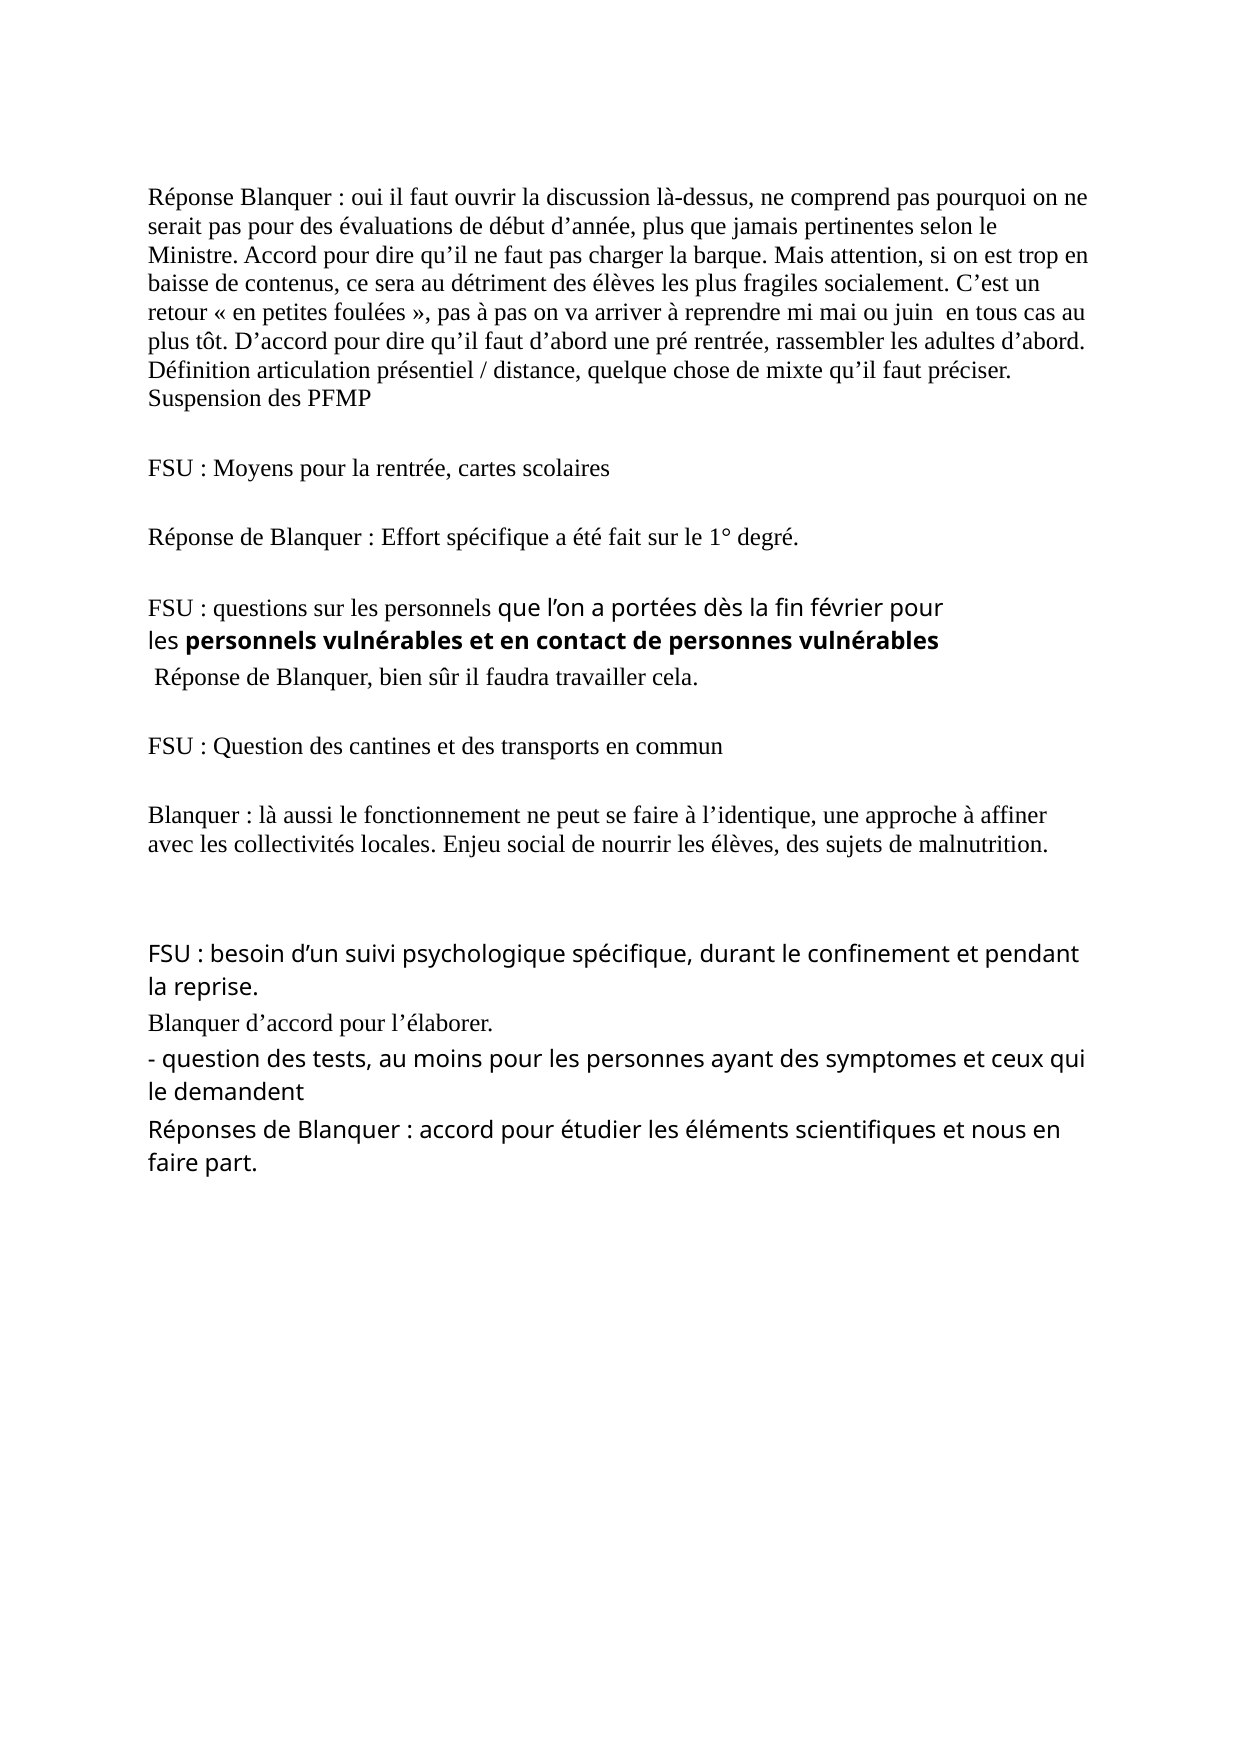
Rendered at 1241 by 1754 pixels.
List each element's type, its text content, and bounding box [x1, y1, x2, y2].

text Réponse de Blanquer : Effort spécifique a été fait sur le 1° degré. [148, 522, 1093, 551]
text Réponses de Blanquer : accord pour étudier les éléments scientifiques et nous en faire part. [148, 1113, 1093, 1178]
text FSU : besoin d’un suivi psychologique spécifique, durant le confinement et pendant la reprise. [148, 937, 1093, 1002]
text FSU : Moyens pour la rentrée, cartes scolaires [148, 453, 1093, 481]
text Blanquer d’accord pour l’élaborer. [148, 1008, 1093, 1036]
text FSU : Question des cantines et des transports en commun [148, 731, 1093, 760]
text Réponse Blanquer : oui il faut ouvrir la discussion là-dessus, ne comprend pas pourquoi on ne serait pas pour des évaluations de début d’année, plus que jamais pertinentes selon le Ministre. Accord pour dire qu’il ne faut pas charger la barque. Mais attention, si on est trop en baisse de contenus, ce sera au détriment des élèves les plus fragiles socialement. C’est un retour « en petites foulées », pas à pas on va arriver à reprendre mi mai ou juin en tous cas au plus tôt. D’accord pour dire qu’il faut d’abord une pré rentrée, rassembler les adultes d’abord. Définition articulation présentiel / distance, quelque chose de mixte qu’il faut préciser. Suspension des PFMP [148, 182, 1093, 412]
text - question des tests, au moins pour les personnes ayant des symptomes et ceux qui le demandent [148, 1042, 1093, 1107]
text Blanquer : là aussi le fonctionnement ne peut se faire à l’identique, une approche à affiner avec les collectivités locales. Enjeu social de nourrir les élèves, des sujets de malnutrition. [148, 800, 1093, 858]
text FSU : questions sur les personnels que l’on a portées dès la fin février pour les personnels vulnérables et en contact de personnes vulnérables [148, 591, 1093, 656]
text Réponse de Blanquer, bien sûr il faudra travailler cela. [148, 662, 1093, 691]
